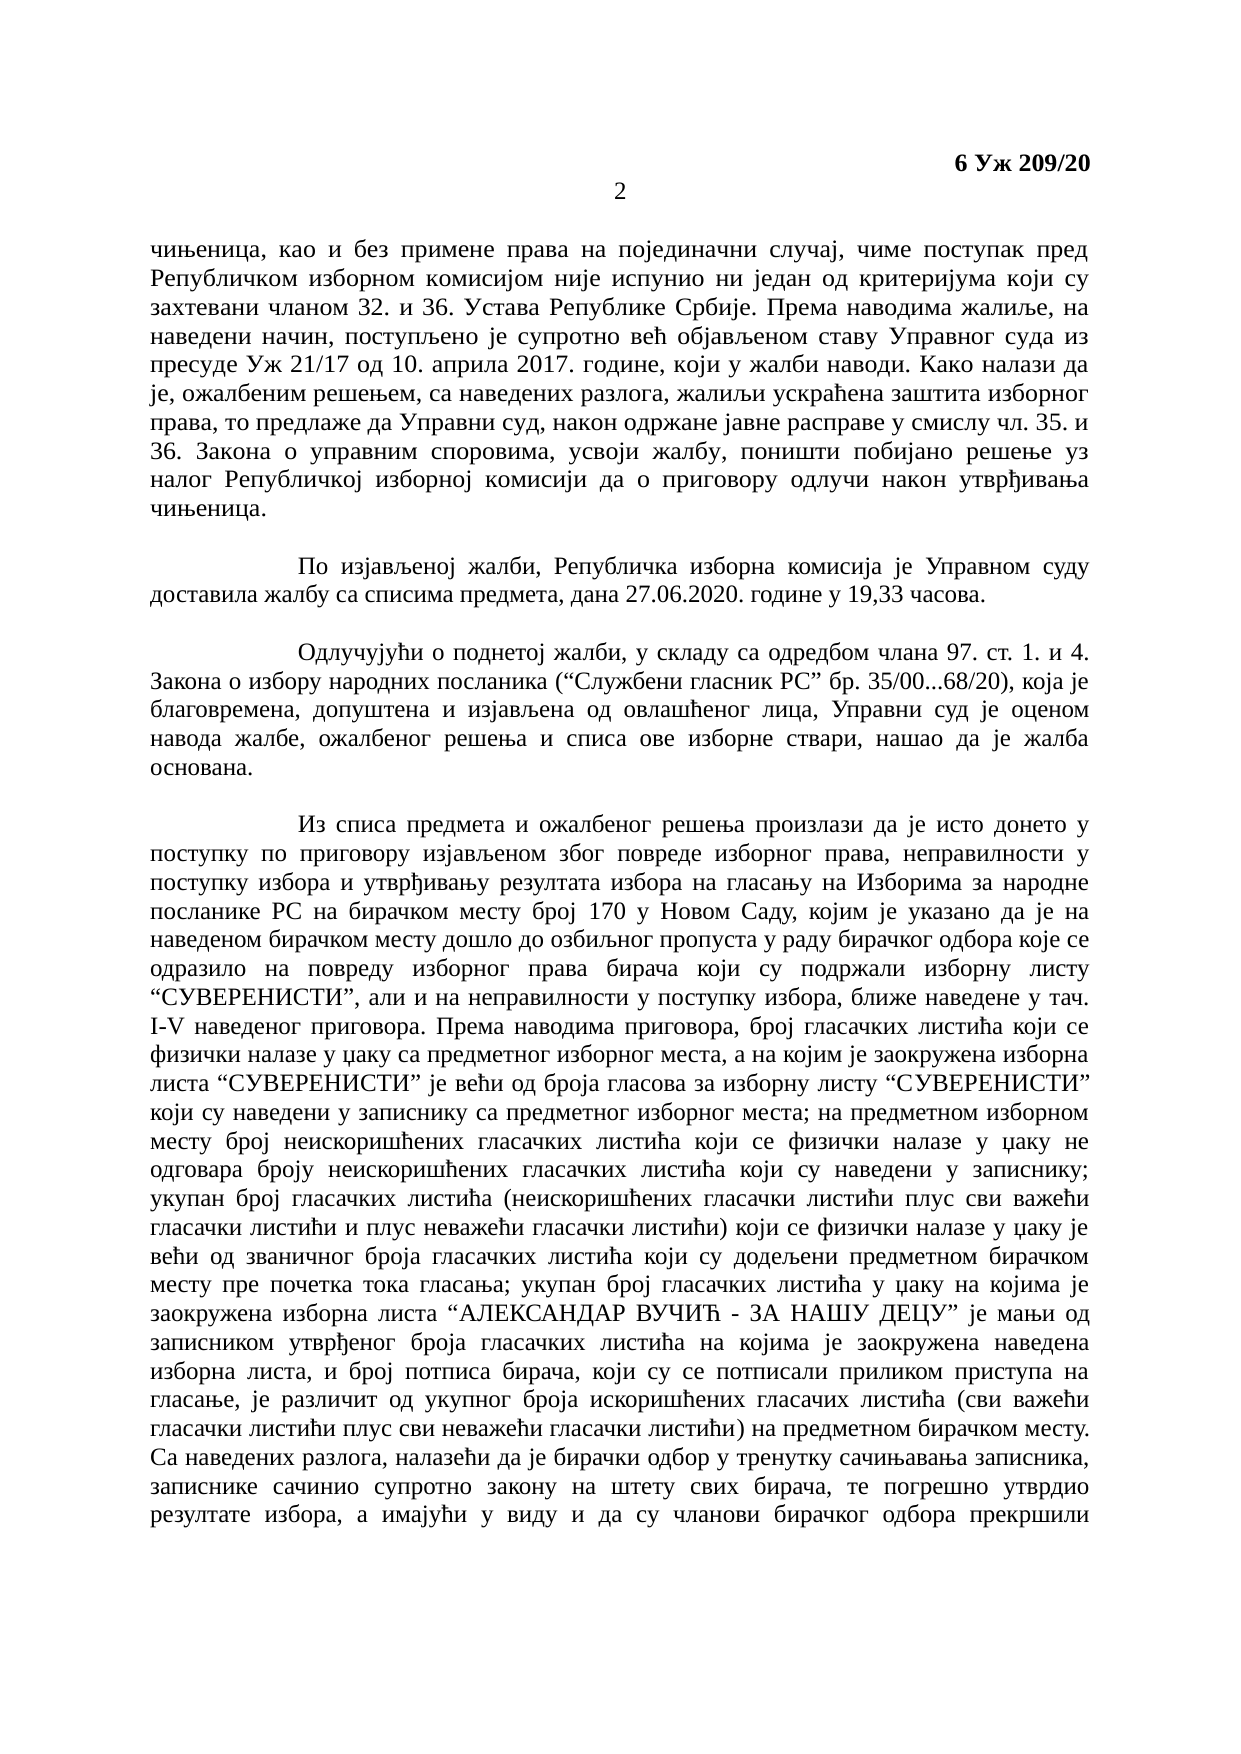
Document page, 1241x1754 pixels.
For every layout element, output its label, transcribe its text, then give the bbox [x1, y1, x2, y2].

text Одлучујући о поднетој жалби, у складу са одредбом члана 97. ст. 1. и 4. Закона о избору народних посланика (“Службени гласник РС” бр. 35/00...68/20), која је благовремена, допуштена и изјављена од овлашћеног лица, Управни суд је оценом навода жалбе, ожалбеног решења и списа ове изборне ствари, нашао да је жалба основана. [150, 637, 1090, 781]
text Из списа предмета и ожалбеног решења произлази да је исто донето у поступку по приговору изјављеном због повреде изборног права, неправилности у поступку избора и утврђивању резултата избора на гласању на Изборима за народне посланике РС на бирачком месту број 170 у Новом Саду, којим је указано да је на наведеном бирачком месту дошло до озбиљног пропуста у раду бирачког одбора које се одразило на повреду изборног права бирача који су подржали изборну листу “СУВЕРЕНИСТИ”, али и на неправилности у поступку избора, ближе наведене у тач. I-V наведеног приговора. Према наводима приговора, број гласачких листића који се физички налазе у џаку са предметног изборног места, а на којим је заокружена изборна листа “СУВЕРЕНИСТИ” је већи од броја гласова за изборну листу “СУВЕРЕНИСТИ” који су наведени у записнику са предметног изборног места; на предметном изборном месту број неискоришћених гласачких листића који се физички налазе у џаку не одговара броју неискоришћених гласачких листића који су наведени у записнику; укупан број гласачких листића (неискоришћених гласачки листићи плус сви важећи гласачки листићи и плус неважећи гласачки листићи) који се физички налазе у џаку је већи од званичног броја гласачких листића који су додељени предметном бирачком месту пре почетка тока гласања; укупан број гласачких листића у џаку на којима је заокружена изборна листа “АЛЕКСАНДАР ВУЧИЋ - ЗА НАШУ ДЕЦУ” је мањи од записником утврђеног броја гласачких листића на којима је заокружена наведена изборна листа, и број потписа бирача, који су се потписали приликом приступа на гласање, је различит од укупног броја искоришћених гласачих листића (сви важећи гласачки листићи плус сви неважећи гласачки листићи) на предметном бирачком месту. Са наведених разлога, налазећи да је бирачки одбор у тренутку сачињавања записника, записнике сачинио супротно закону на штету свих бирача, те погрешно утврдио резултате избора, а имајући у виду и да су чланови бирачког одбора прекршили [150, 809, 1090, 1528]
text По изјављеној жалби, Републичка изборна комисија је Управном суду доставила жалбу са списима предмета, дана 27.06.2020. године у 19,33 часова. [150, 551, 1090, 608]
text чињеница, као и без примене права на појединачни случај, чиме поступак пред Републичком изборном комисијом није испунио ни један од критеријума који су захтевани чланом 32. и 36. Устава Републике Србије. Према наводима жалиље, на наведени начин, поступљено је супротно већ објављеном ставу Управног суда из пресуде Уж 21/17 од 10. априла 2017. године, који у жалби наводи. Како налази да је, ожалбеним решењем, са наведених разлога, жалиљи ускраћена заштита изборног права, то предлаже да Управни суд, након одржане јавне расправе у смислу чл. 35. и 36. Закона о управним споровима, усвоји жалбу, поништи побијано решење уз налог Републичкој изборној комисији да о приговору одлучи након утврђивања чињеница. [150, 234, 1090, 522]
